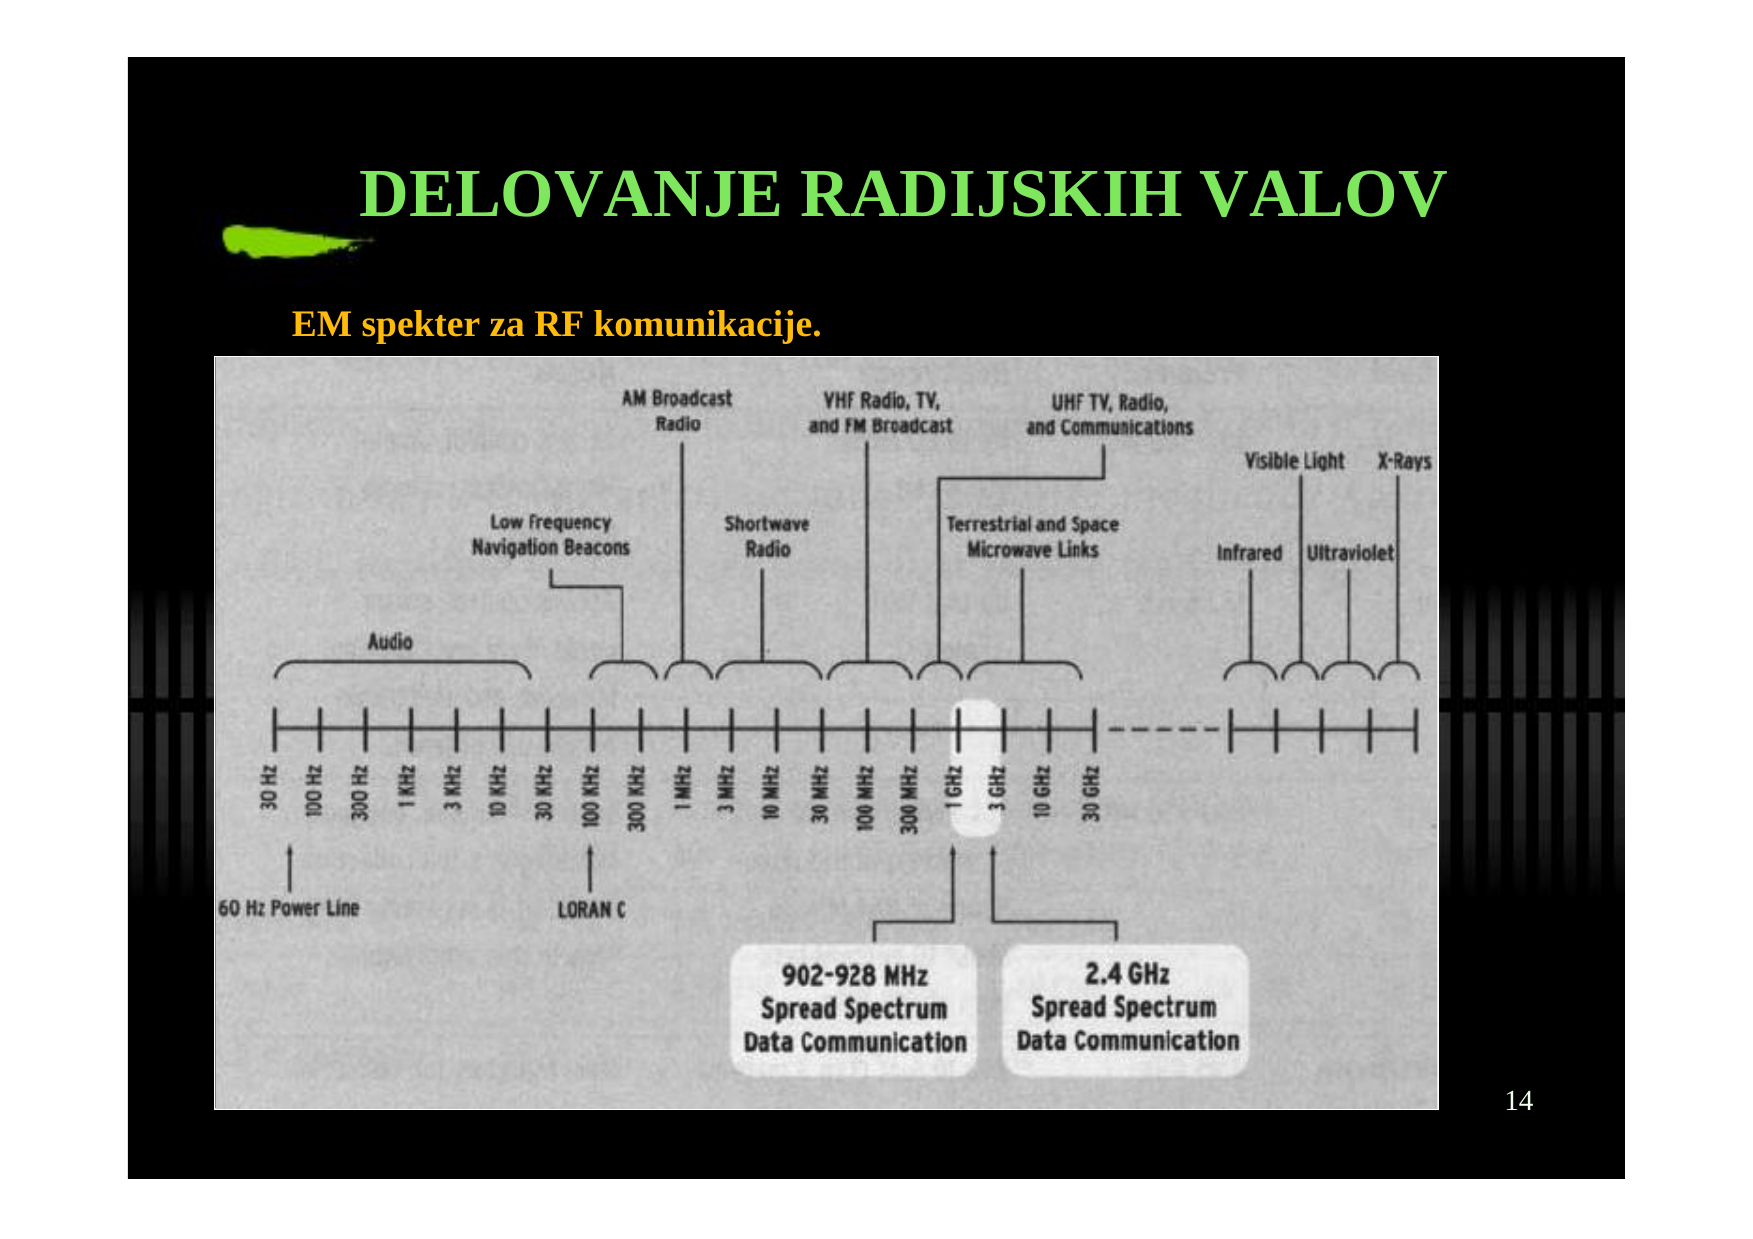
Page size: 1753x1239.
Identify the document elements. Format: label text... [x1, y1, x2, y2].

text 14 [1627, 1068, 1739, 1121]
picture [127, 57, 1625, 1179]
